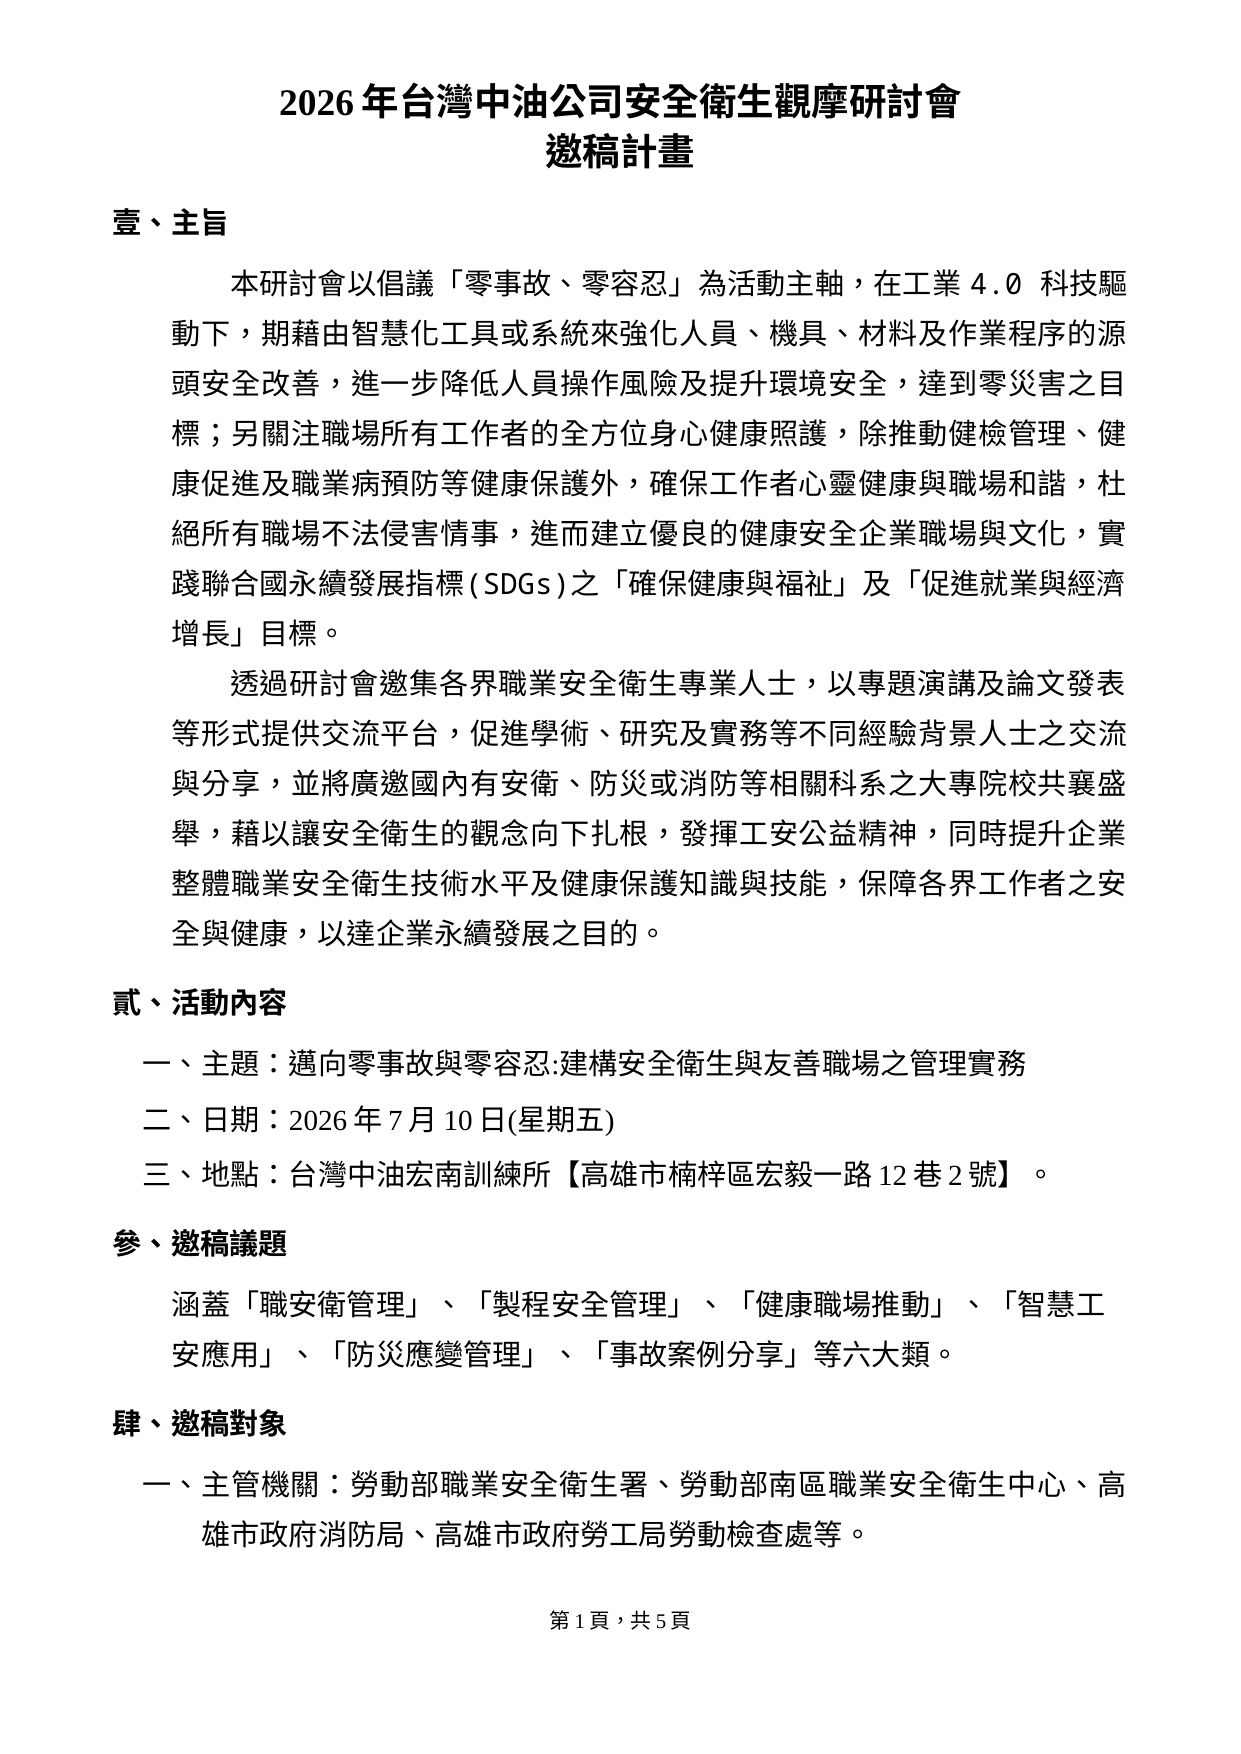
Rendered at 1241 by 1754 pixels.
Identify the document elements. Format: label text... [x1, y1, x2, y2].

list 日期：2026年7月10日(星期五) [142, 1090, 1128, 1140]
text 本研討會以倡議「零事故、零容忍」為活動主軸，在工業4.0 科技驅動下，期藉由智慧化工具或系統來強化人員、機具、材料及作業程序的源頭安全改善，進一步降低人員操作風險及提升環境安全，達到零災害之目標；另關注職場所有工作者的全方位身心健康照護，除推動健檢管理、健康促進及職業病預防等健康保護外，確保工作者心靈健康與職場和諧，杜絕所有職場不法侵害情事，進而建立優良的健康安全企業職場與文化，實踐聯合國永續發展指標(SDGs)之「確保健康與福祉」及「促進就業與經濟增長」目標。 [172, 255, 1128, 655]
subtitle 活動內容 [112, 980, 1128, 1022]
list 主題：邁向零事故與零容忍:建構安全衛生與友善職場之管理實務 [142, 1034, 1128, 1084]
text 邀稿計畫 [112, 125, 1128, 175]
list 主管機關：勞動部職業安全衛生署、勞動部南區職業安全衛生中心、高雄市政府消防局、高雄市政府勞工局勞動檢查處等。 [142, 1455, 1128, 1555]
text 透過研討會邀集各界職業安全衛生專業人士，以專題演講及論文發表等形式提供交流平台，促進學術、研究及實務等不同經驗背景人士之交流與分享，並將廣邀國內有安衛、防災或消防等相關科系之大專院校共襄盛舉，藉以讓安全衛生的觀念向下扎根，發揮工安公益精神，同時提升企業整體職業安全衛生技術水平及健康保護知識與技能，保障各界工作者之安全與健康，以達企業永續發展之目的。 [172, 655, 1128, 955]
subtitle 主旨 [112, 200, 1128, 242]
subtitle 邀稿議題 [112, 1221, 1128, 1263]
text 2026年台灣中油公司安全衛生觀摩研討會 [112, 75, 1128, 125]
text 涵蓋「職安衛管理」、「製程安全管理」、「健康職場推動」、「智慧工安應用」、「防災應變管理」、「事故案例分享」等六大類。 [172, 1276, 1128, 1376]
list 地點：台灣中油宏南訓練所【高雄市楠梓區宏毅一路12巷2號】。 [142, 1146, 1128, 1196]
subtitle 邀稿對象 [112, 1401, 1128, 1443]
